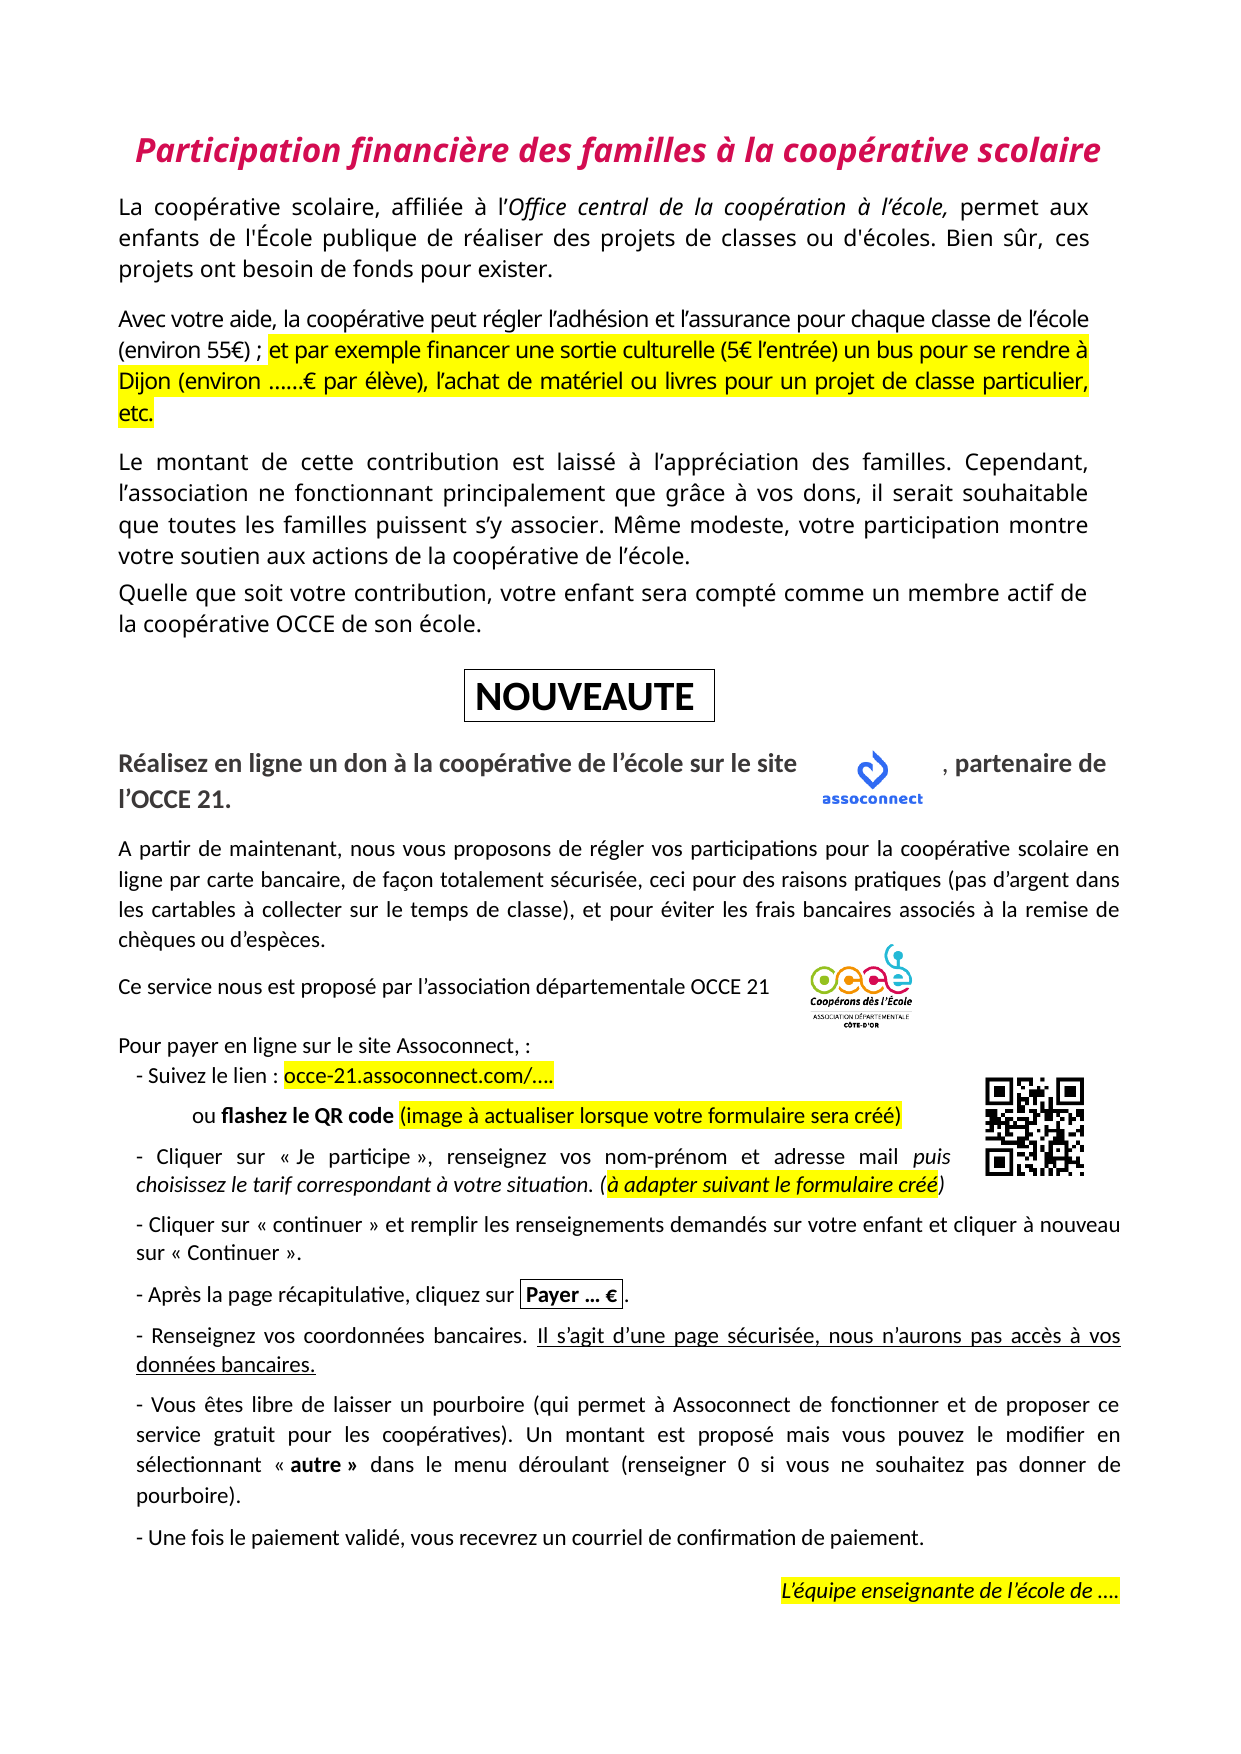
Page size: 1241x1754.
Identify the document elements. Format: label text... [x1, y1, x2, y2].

picture [801, 935, 921, 1037]
text ou flashez le QR code (image à actualiser lorsque votre formulaire sera créé) [118, 1101, 987, 1129]
text Avec votre aide, la coopérative peut régler l’adhésion et l’assurance pour chaque classe de l’école (environ 55€) ; et par exemple financer une sortie culturelle (5€ l’entrée) un bus pour se rendre à Dijon (environ ……€ par élève), l’achat de matériel ou livres pour un projet de classe particulier, etc. [118, 303, 1089, 428]
text [921, 972, 1122, 1000]
text - Suivez le lien : occe-21.assoconnect.com/…. [136, 1061, 1122, 1089]
text - Vous êtes libre de laisser un pourboire (qui permet à Assoconnect de fonctionner et de proposer ce service gratuit pour les coopératives). Un montant est proposé mais vous pouvez le modifier en sélectionnant « autre » dans le menu déroulant (renseigner 0 si vous ne souhaitez pas donner de pourboire). [136, 1390, 1122, 1509]
text Payer … € [521, 1280, 622, 1308]
text Ce service nous est proposé par l’association départementale OCCE 21 [118, 972, 801, 1000]
text . [623, 1279, 1122, 1309]
text - Renseignez vos coordonnées bancaires. Il s’agit d’une page sécurisée, nous n’aurons pas accès à vos données bancaires. [136, 1322, 1122, 1378]
text L’équipe enseignante de l’école de …. [136, 1577, 1122, 1604]
text Réalisez en ligne un don à la coopérative de l’école sur le site , partenaire de l’OCCE 21. [118, 747, 1122, 815]
text Quelle que soit votre contribution, votre enfant sera compté comme un membre actif de la coopérative OCCE de son école. [118, 577, 1089, 640]
text - Après la page récapitulative, cliquez sur [136, 1279, 520, 1309]
text La coopérative scolaire, affiliée à l’Office central de la coopération à l’école, permet aux enfants de l'École publique de réaliser des projets de classes ou d'écoles. Bien sûr, ces projets ont besoin de fonds pour exister. [118, 191, 1089, 284]
picture [987, 1062, 1099, 1191]
text . . . . . . . . . . . . . . . . . . . [715, 669, 1122, 722]
subtitle Participation financière des familles à la coopérative scolaire [118, 127, 1122, 172]
text - Cliquer sur « continuer » et remplir les renseignements demandés sur votre enfant et cliquer à nouveau sur « Continuer ». [136, 1211, 1122, 1267]
text Le montant de cette contribution est laissé à l’appréciation des familles. Cependant, l’association ne fonctionnant principalement que grâce à vos dons, il serait souhaitable que toutes les familles puissent s’y associer. Même modeste, votre participation montre votre soutien aux actions de la coopérative de l’école. [118, 446, 1089, 571]
text A partir de maintenant, nous vous proposons de régler vos participations pour la coopérative scolaire en ligne par carte bancaire, de façon totalement sécurisée, ceci pour des raisons pratiques (pas d’argent dans les cartables à collecter sur le temps de classe), et pour éviter les frais bancaires associés à la remise de chèques ou d’espèces. [118, 834, 1122, 953]
text Pour payer en ligne sur le site Assoconnect, : [118, 1031, 1122, 1059]
text . . . . . . . . . . . . . . . . . . . [118, 669, 464, 722]
text - Cliquer sur « Je participe », renseignez vos nom-prénom et adresse mail puis choisissez le tarif correspondant à votre situation. (à adapter suivant le formulaire créé) [136, 1142, 1122, 1198]
picture [822, 747, 923, 804]
list - Une fois le paiement validé, vous recevrez un courriel de confirmation de paiement. [136, 1523, 1122, 1552]
text NOUVEAUTE [465, 670, 714, 721]
